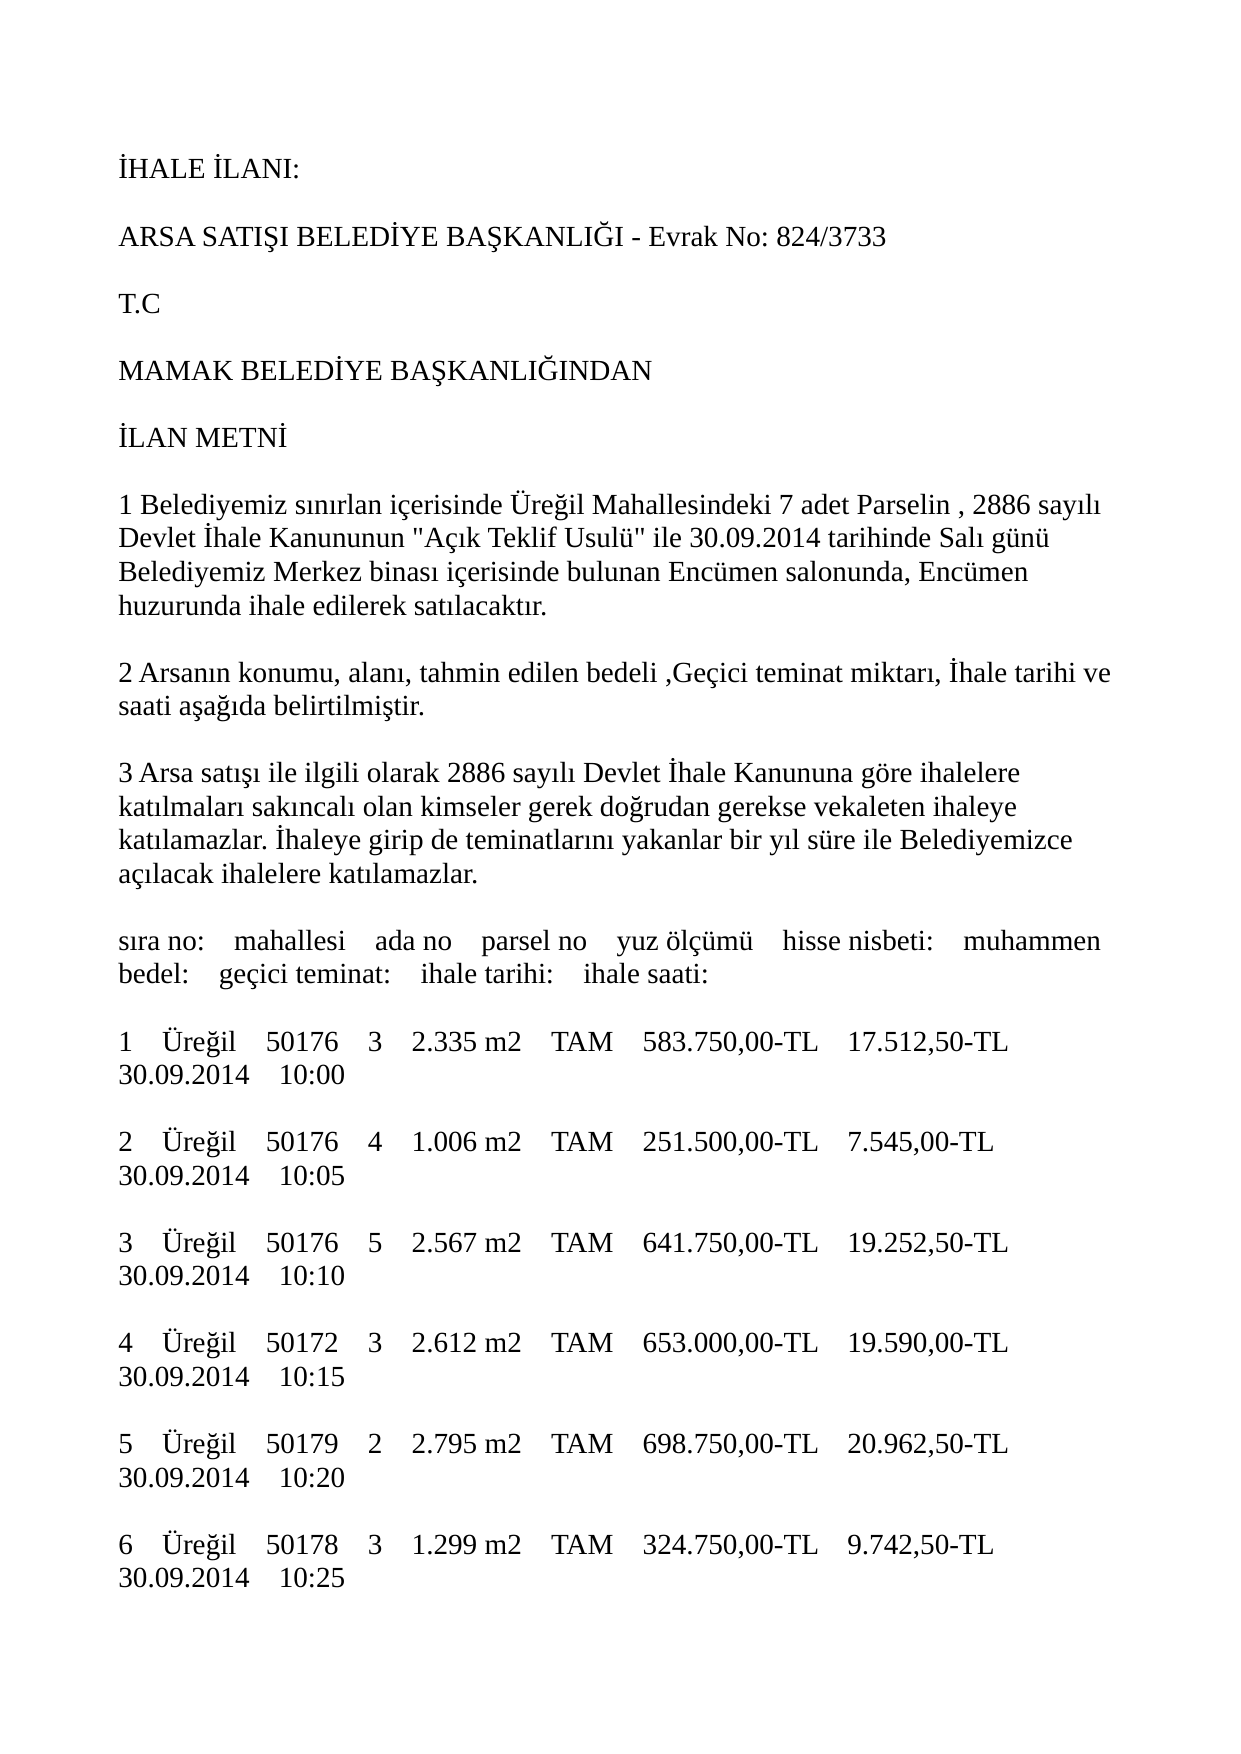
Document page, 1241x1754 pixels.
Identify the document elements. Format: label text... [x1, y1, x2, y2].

text 1 Belediyemiz sınırlan içerisinde Üreğil Mahallesindeki 7 adet Parselin , 2886 sayılı Devlet İhale Kanununun "Açık Teklif Usulü" ile 30.09.2014 tarihinde Salı günü Belediyemiz Merkez binası içerisinde bulunan Encümen salonunda, Encümen huzurunda ihale edilerek satılacaktır. [118, 487, 1122, 621]
text sıra no: mahallesi ada no parsel no yuz ölçümü hisse nisbeti: muhammen bedel: geçici teminat: ihale tarihi: ihale saati: [118, 923, 1122, 990]
text T.C [118, 286, 1122, 319]
text MAMAK BELEDİYE BAŞKANLIĞINDAN [118, 353, 1122, 386]
text ARSA SATIŞI BELEDİYE BAŞKANLIĞI - Evrak No: 824/3733 [118, 219, 1122, 252]
text 2 Üreğil 50176 4 1.006 m2 TAM 251.500,00-TL 7.545,00-TL 30.09.2014 10:05 [118, 1124, 1122, 1191]
text İHALE İLANI: [118, 118, 1122, 185]
text 5 Üreğil 50179 2 2.795 m2 TAM 698.750,00-TL 20.962,50-TL 30.09.2014 10:20 [118, 1426, 1122, 1493]
text 4 Üreğil 50172 3 2.612 m2 TAM 653.000,00-TL 19.590,00-TL 30.09.2014 10:15 [118, 1326, 1122, 1393]
text 3 Arsa satışı ile ilgili olarak 2886 sayılı Devlet İhale Kanununa göre ihalelere katılmaları sakıncalı olan kimseler gerek doğrudan gerekse vekaleten ihaleye katılamazlar. İhaleye girip de teminatlarını yakanlar bir yıl süre ile Belediyemizce açılacak ihalelere katılamazlar. [118, 755, 1122, 889]
text 2 Arsanın konumu, alanı, tahmin edilen bedeli ,Geçici teminat miktarı, İhale tarihi ve saati aşağıda belirtilmiştir. [118, 655, 1122, 722]
text 1 Üreğil 50176 3 2.335 m2 TAM 583.750,00-TL 17.512,50-TL 30.09.2014 10:00 [118, 1024, 1122, 1091]
text 6 Üreğil 50178 3 1.299 m2 TAM 324.750,00-TL 9.742,50-TL 30.09.2014 10:25 [118, 1527, 1122, 1594]
text 3 Üreğil 50176 5 2.567 m2 TAM 641.750,00-TL 19.252,50-TL 30.09.2014 10:10 [118, 1225, 1122, 1292]
text İLAN METNİ [118, 420, 1122, 453]
